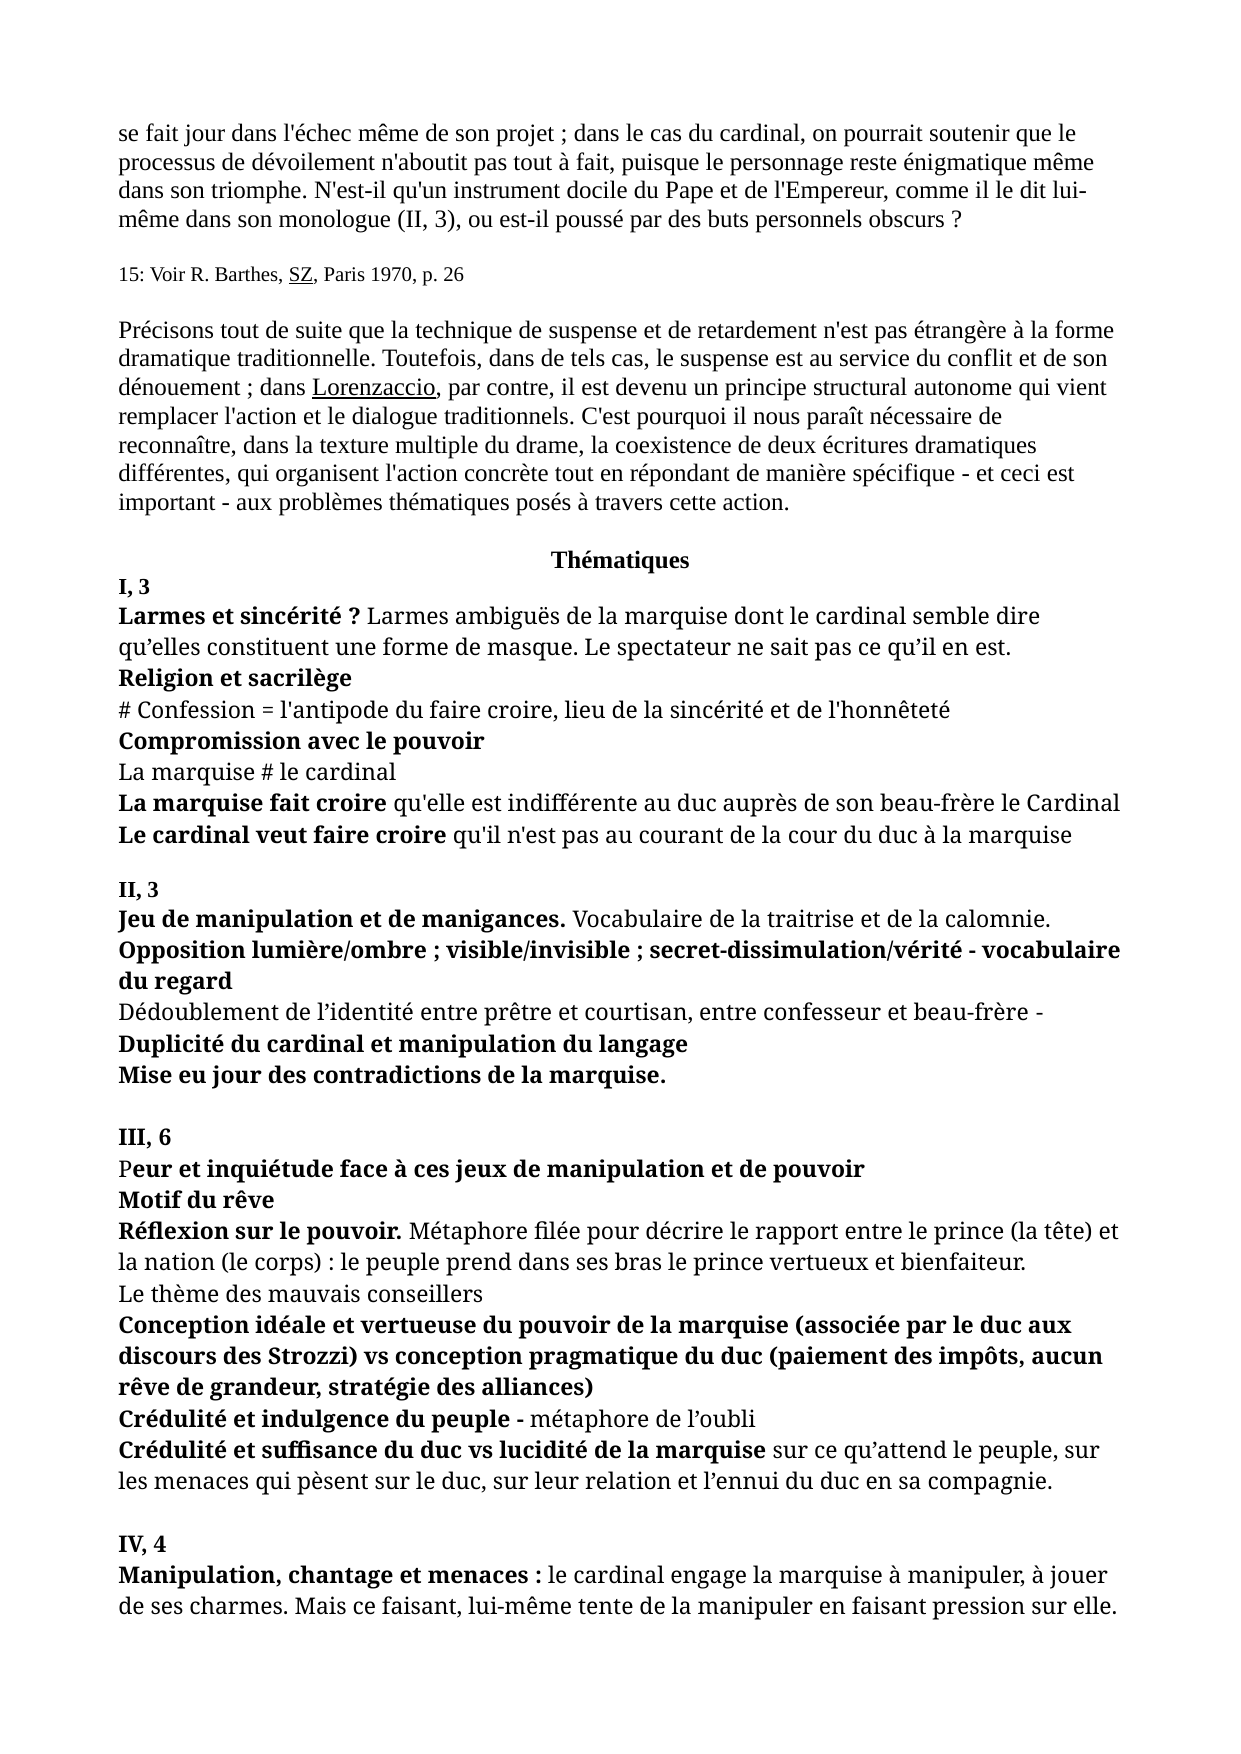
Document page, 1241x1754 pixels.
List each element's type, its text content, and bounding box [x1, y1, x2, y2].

text Précisons tout de suite que la technique de suspense et de retardement n'est pas étrangère à la forme dramatique traditionnelle. Toutefois, dans de tels cas, le suspense est au service du conflit et de son dénouement ; dans Lorenzaccio, par contre, il est devenu un principe structural autonome qui vient remplacer l'action et le dialogue traditionnels. C'est pourquoi il nous paraît nécessaire de reconnaître, dans la texture multiple du drame, la coexistence de deux écritures dramatiques différentes, qui organisent l'action concrète tout en répondant de manière spécifique - et ceci est important - aux problèmes thématiques posés à travers cette action. [118, 315, 1122, 516]
text Opposition lumière/ombre ; visible/invisible ; secret-dissimulation/vérité - vocabulaire du regard [118, 934, 1122, 996]
text Crédulité et indulgence du peuple - métaphore de l’oubli [118, 1402, 1122, 1434]
text Thématiques [118, 545, 1122, 573]
text Réflexion sur le pouvoir. Métaphore filée pour décrire le rapport entre le prince (la tête) et la nation (le corps) : le peuple prend dans ses bras le prince vertueux et bienfaiteur. [118, 1215, 1122, 1277]
text Le thème des mauvais conseillers [118, 1277, 1122, 1309]
text Religion et sacrilège [118, 662, 1122, 693]
text Manipulation, chantage et menaces : le cardinal engage la marquise à manipuler, à jouer de ses charmes. Mais ce faisant, lui-même tente de la manipuler en faisant pression sur elle. [118, 1559, 1122, 1621]
text Conception idéale et vertueuse du pouvoir de la marquise (associée par le duc aux discours des Strozzi) vs conception pragmatique du duc (paiement des impôts, aucun rêve de grandeur, stratégie des alliances) [118, 1309, 1122, 1402]
text IV, 4 [118, 1527, 1122, 1559]
text La marquise # le cardinal [118, 756, 1122, 787]
text Compromission avec le pouvoir [118, 725, 1122, 756]
text # Confession = l'antipode du faire croire, lieu de la sincérité et de l'honnêteté [118, 693, 1122, 725]
text Peur et inquiétude face à ces jeux de manipulation et de pouvoir [118, 1152, 1122, 1184]
text Dédoublement de l’identité entre prêtre et courtisan, entre confesseur et beau-frère - Duplicité du cardinal et manipulation du langage [118, 996, 1122, 1059]
text La marquise fait croire qu'elle est indifférente au duc auprès de son beau-frère le Cardinal [118, 787, 1122, 818]
text Le cardinal veut faire croire qu'il n'est pas au courant de la cour du duc à la marquise [118, 818, 1122, 850]
text Larmes et sincérité ? Larmes ambiguës de la marquise dont le cardinal semble dire qu’elles constituent une forme de masque. Le spectateur ne sait pas ce qu’il en est. [118, 600, 1122, 662]
text III, 6 [118, 1121, 1122, 1152]
text 15: Voir R. Barthes, SZ, Paris 1970, p. 26 [118, 262, 1122, 286]
text II, 3 [118, 876, 1122, 902]
text Crédulité et suffisance du duc vs lucidité de la marquise sur ce qu’attend le peuple, sur les menaces qui pèsent sur le duc, sur leur relation et l’ennui du duc en sa compagnie. [118, 1434, 1122, 1496]
text Mise eu jour des contradictions de la marquise. [118, 1059, 1122, 1090]
text I, 3 [118, 573, 1122, 600]
text se fait jour dans l'échec même de son projet ; dans le cas du cardinal, on pourrait soutenir que le processus de dévoilement n'aboutit pas tout à fait, puisque le personnage reste énigmatique même dans son triomphe. N'est-il qu'un instrument docile du Pape et de l'Empereur, comme il le dit lui-même dans son monologue (II, 3), ou est-il poussé par des buts personnels obscurs ? [118, 118, 1122, 233]
text Jeu de manipulation et de manigances. Vocabulaire de la traitrise et de la calomnie. [118, 902, 1122, 934]
text Motif du rêve [118, 1184, 1122, 1215]
